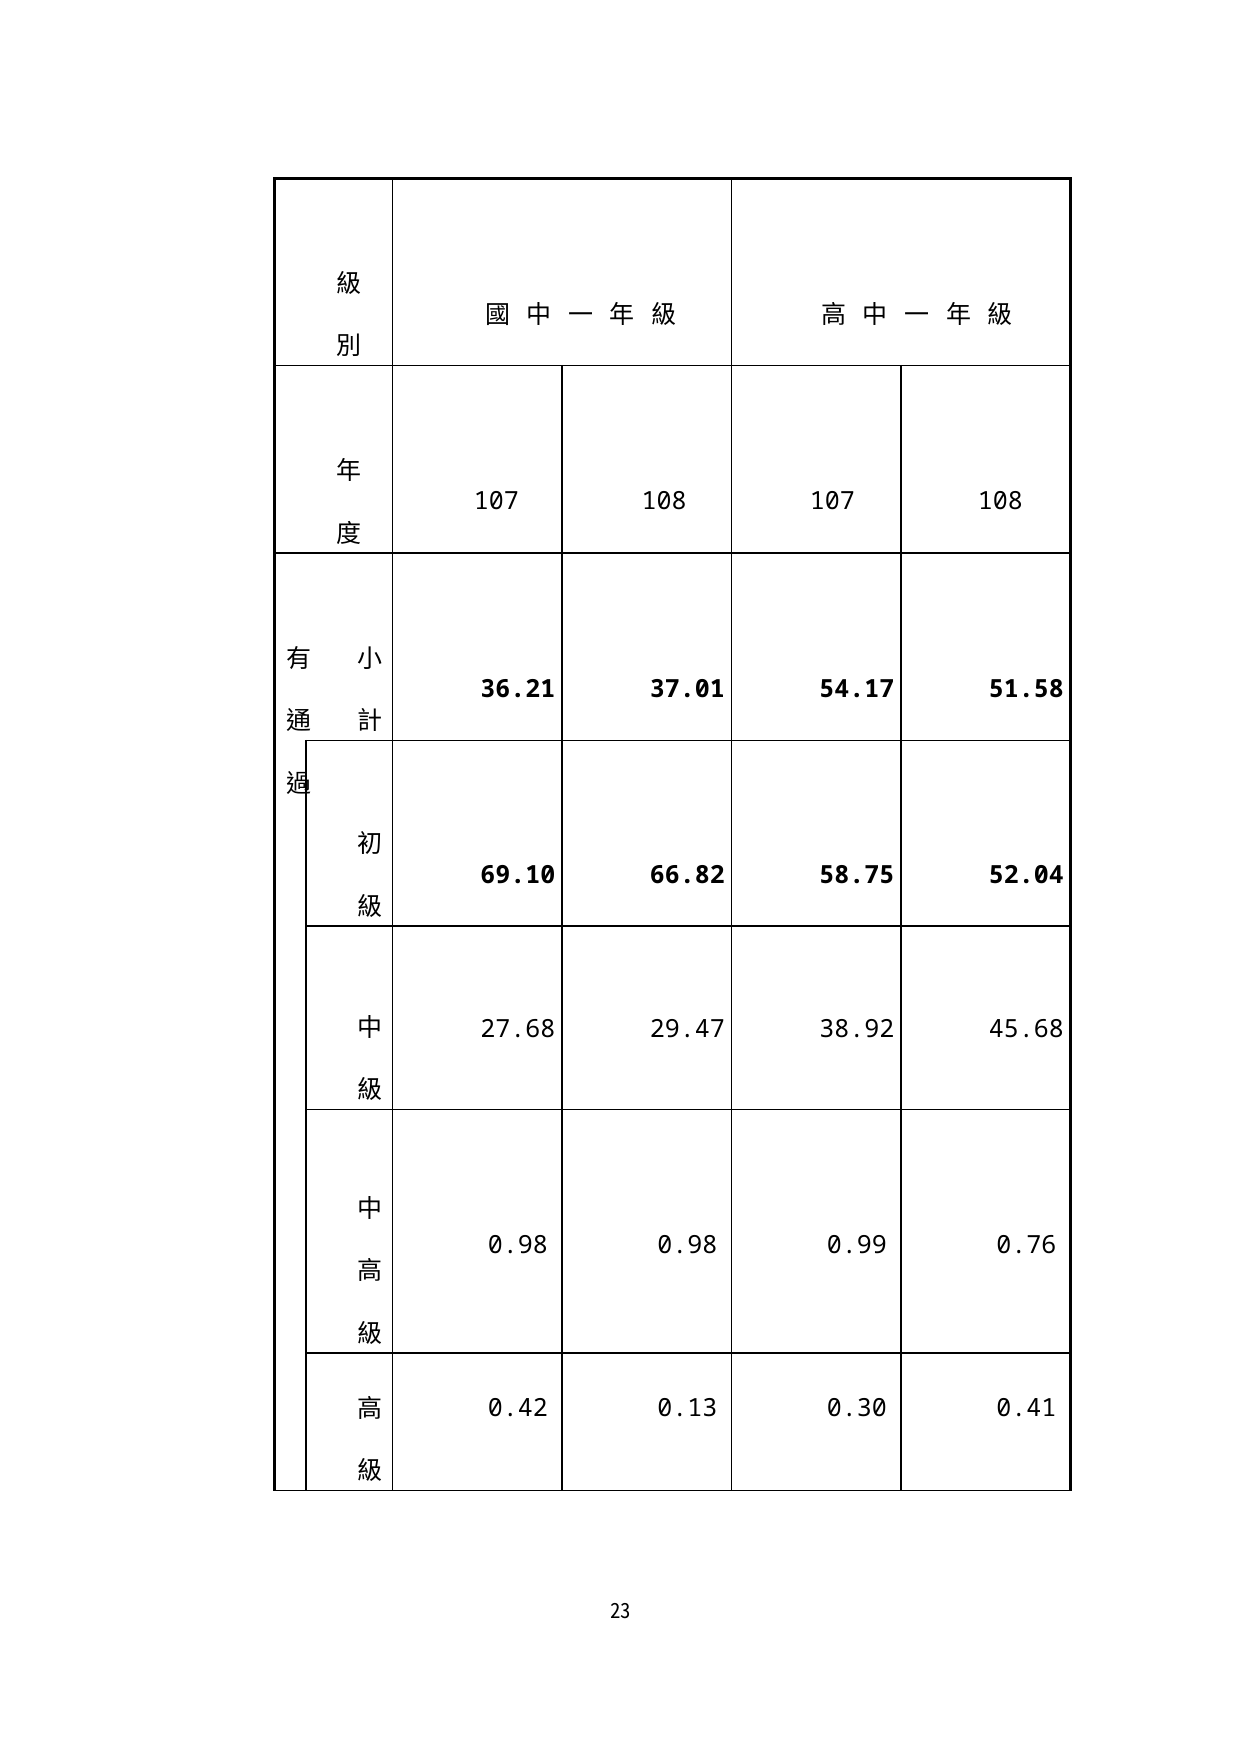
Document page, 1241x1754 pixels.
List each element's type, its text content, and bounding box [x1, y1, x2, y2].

table_header 高中一年級 [732, 180, 1069, 365]
table_header 國中一年級 [393, 180, 731, 365]
table_cell 58.75 [732, 741, 900, 925]
table_cell 45.68 [902, 927, 1069, 1108]
table_cell 108 [563, 366, 731, 552]
table_cell 有通過 [276, 554, 306, 1490]
table_cell 54.17 [732, 554, 900, 740]
table_cell 37.01 [563, 554, 731, 740]
table_cell 107 [732, 366, 900, 552]
table_cell 27.68 [393, 927, 561, 1108]
table_cell 中高級 [307, 1110, 392, 1352]
table_cell 51.58 [902, 554, 1069, 740]
table_cell 高級 [307, 1354, 392, 1490]
table_cell 中級 [307, 927, 392, 1108]
table_cell 29.47 [563, 927, 731, 1108]
table_cell 年度 [276, 366, 392, 552]
table_cell 0.13 [563, 1354, 731, 1490]
table_header 級別 [276, 180, 392, 365]
table_cell 52.04 [902, 741, 1069, 925]
table_cell 38.92 [732, 927, 900, 1108]
table_cell 107 [393, 366, 561, 552]
table_cell 66.82 [563, 741, 731, 925]
table_cell 0.42 [393, 1354, 561, 1490]
table_cell 0.41 [902, 1354, 1069, 1490]
table_cell 0.98 [393, 1110, 561, 1352]
table_cell 69.10 [393, 741, 561, 925]
table_cell 小計 [306, 554, 392, 740]
table_cell 0.98 [563, 1110, 731, 1352]
table_cell 初級 [307, 741, 392, 925]
table_cell 0.76 [902, 1110, 1069, 1352]
table_cell 0.99 [732, 1110, 900, 1352]
table_cell 108 [902, 366, 1069, 552]
table_cell 36.21 [393, 554, 561, 740]
table_cell 0.30 [732, 1354, 900, 1490]
